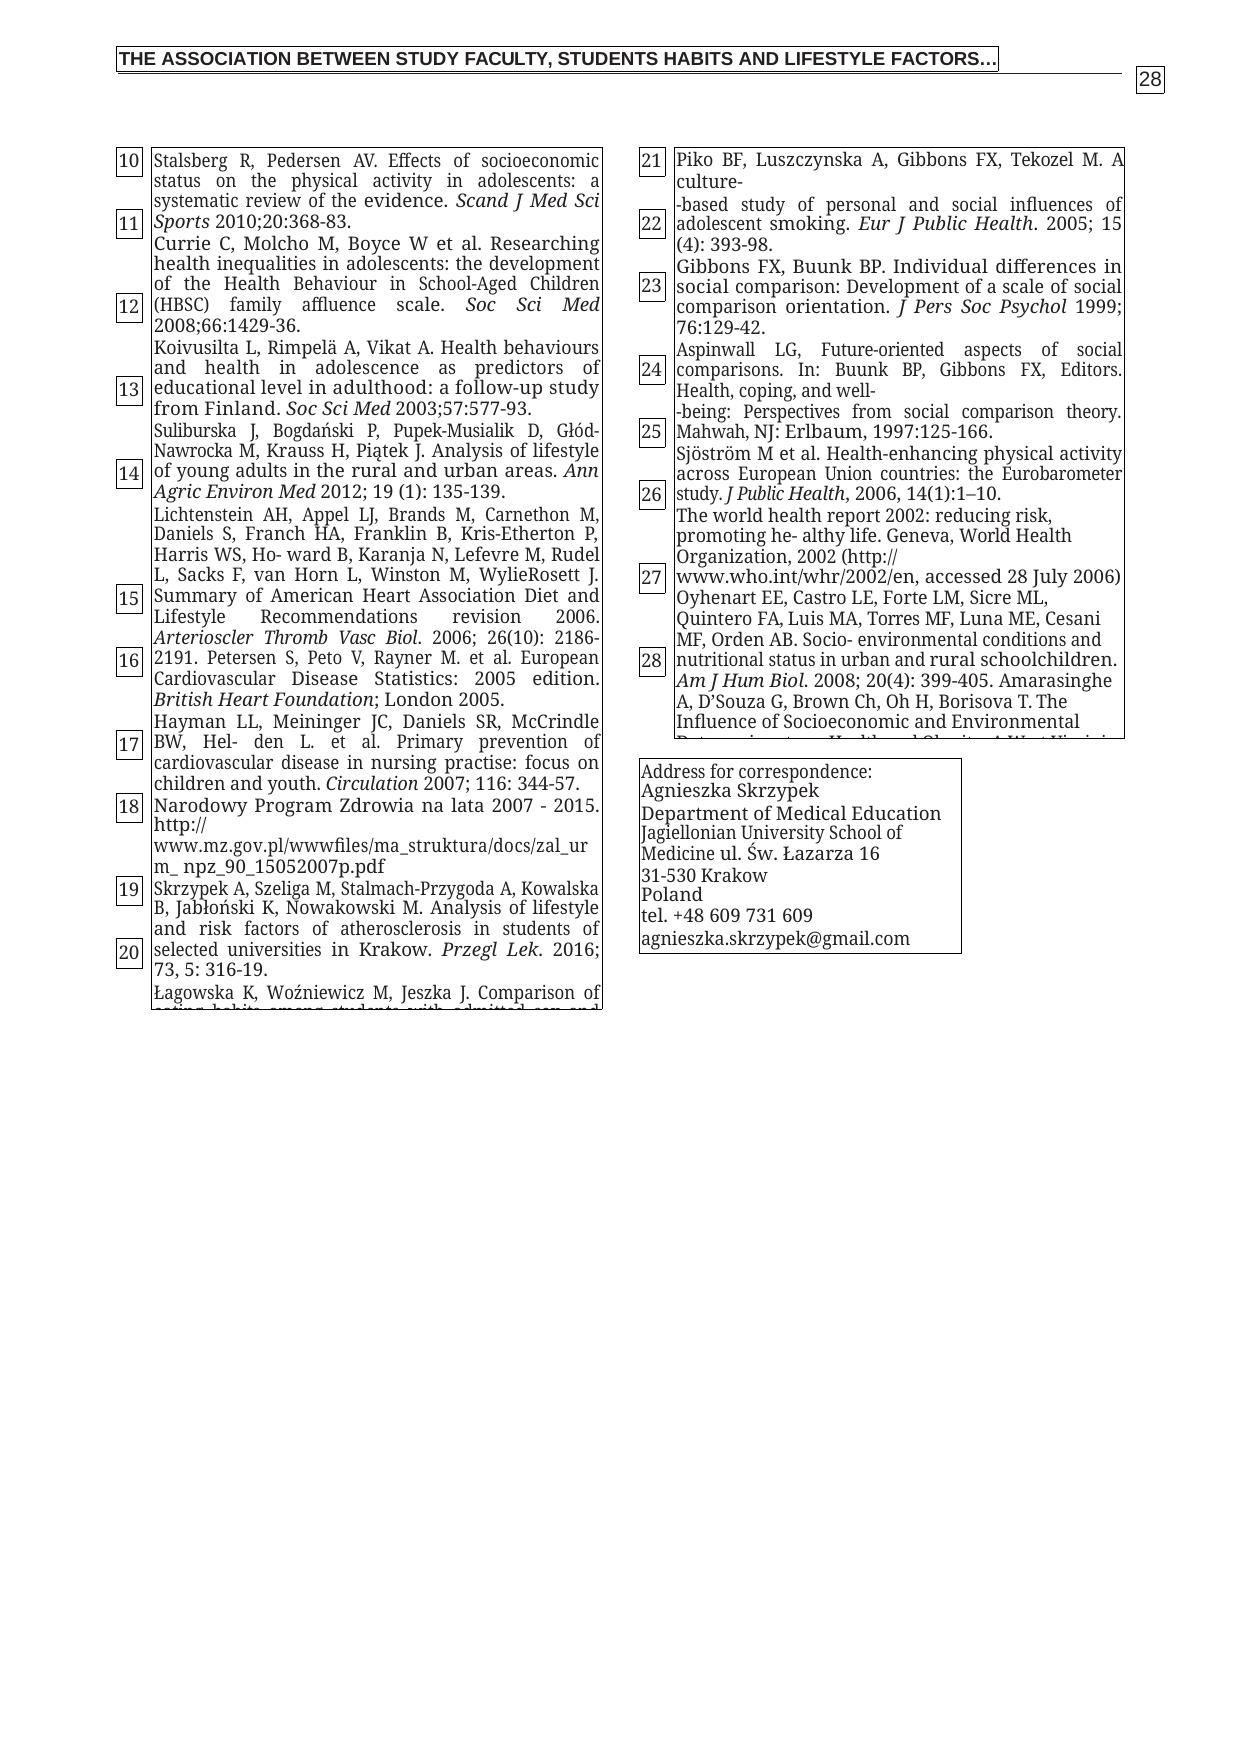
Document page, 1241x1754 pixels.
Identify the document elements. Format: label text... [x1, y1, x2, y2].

text 23. [641, 273, 665, 301]
text 25. [641, 419, 665, 447]
text tel. +48 609 731 609 [641, 907, 961, 927]
text -based study of personal and social influences of adolescent smoking. Eur J Public Health. 2005; 15 (4): 393-98. [676, 195, 1122, 257]
text 17. [118, 731, 142, 759]
text 13. [118, 377, 142, 405]
text The world health report 2002: reducing risk, promoting he- althy life. Geneva, World Health Organization, 2002 (http:// www.who.int/whr/2002/en, accessed 28 July 2006) Oyhenart EE, Castro LE, Forte LM, Sicre ML, Quintero FA, Luis MA, Torres MF, Luna ME, Cesani MF, Orden AB. Socio- environmental conditions and nutritional status in urban and rural schoolchildren. Am J Hum Biol. 2008; 20(4): 399-405. Amarasinghe A, D’Souza G, Brown Ch, Oh H, Borisova T. The Influence of Socioeconomic and Environmental Deter- minants on Health and Obesity: A West Virginia Case Study. Int J Environ Res Public Health. 2009; 6: 2271-87. [676, 506, 1123, 738]
text 26. [641, 481, 665, 509]
text Hayman LL, Meininger JC, Daniels SR, McCrindle BW, Hel- den L. et al. Primary prevention of cardiovascular disease in nursing practise: focus on children and youth. Circulation 2007; 116: 344-57. [154, 712, 599, 795]
text Koivusilta L, Rimpelä A, Vikat A. Health behaviours and health in adolescence as predictors of educational level in adulthood: a follow-up study from Finland. Soc Sci Med 2003;57:577-93. [154, 338, 599, 421]
text Aspinwall LG, Future-oriented aspects of social comparisons. In: Buunk BP, Gibbons FX, Editors. Health, coping, and well- [676, 340, 1122, 402]
text Piko BF, Luszczynska A, Gibbons FX, Tekozel M. A culture- [676, 148, 1124, 194]
text Sjöström M et al. Health-enhancing physical activity across European Union countries: the Eurobarometer study. J Public Health, 2006, 14(1):1–10. [676, 444, 1122, 506]
text 21. [641, 148, 665, 176]
text 19. [118, 877, 142, 905]
text Skrzypek A, Szeliga M, Stalmach-Przygoda A, Kowalska B, Jabłoński K, Nowakowski M. Analysis of lifestyle and risk factors of atherosclerosis in students of selected universities in Krakow. Przegl Lek. 2016; 73, 5: 316-19. [154, 879, 599, 982]
text 12. [118, 294, 142, 322]
text e-mail: agnieszka.skrzypek@gmail.com [641, 927, 961, 953]
text 24. [641, 356, 665, 384]
text 22. [641, 210, 665, 238]
text 31-530 Krakow Poland [641, 866, 816, 907]
text Narodowy Program Zdrowia na lata 2007 - 2015. http:// www.mz.gov.pl/wwwfiles/ma_struktura/docs/zal_urm_ npz_90_15052007p.pdf [154, 796, 600, 878]
text 20. [118, 939, 142, 968]
text Stalsberg R, Pedersen AV. Effects of socioeconomic status on the physical activity in adolescents: a systematic review of the evidence. Scand J Med Sci Sports 2010;20:368-83. [154, 151, 599, 234]
text 27. [641, 564, 665, 593]
text 14. [118, 460, 142, 488]
text Łagowska K, Woźniewicz M, Jeszka J. Comparison of eating habits among students with admitted sex and level of physical activity. Rocz Panstw Zakl Hig. 2011; 62(3): 335-42. [154, 983, 599, 1009]
text 11. [118, 210, 142, 238]
text 15. [118, 585, 142, 613]
text 28. [641, 648, 665, 676]
text Gibbons FX, Buunk BP. Individual differences in social comparison: Development of a scale of social comparison orientation. J Pers Soc Psychol 1999; 76:129-42. [676, 257, 1122, 340]
text Address for correspondence: Agnieszka Skrzypek [641, 762, 941, 803]
text -being: Perspectives from social comparison theory. Mahwah, NJ: Erlbaum, 1997:125-166. [676, 402, 1122, 444]
text Lichtenstein AH, Appel LJ, Brands M, Carnethon M, Daniels S, Franch HA, Franklin B, Kris-Etherton P, Harris WS, Ho- ward B, Karanja N, Lefevre M, Rudel L, Sacks F, van Horn L, Winston M, WylieRosett J. Summary of American Heart Association Diet and Lifestyle Recommendations revision 2006. Arterioscler Thromb Vasc Biol. 2006; 26(10): 2186-2191. Petersen S, Peto V, Rayner M. et al. European Cardiovascular Disease Statistics: 2005 edition. British Heart Foundation; London 2005. [154, 504, 600, 712]
text Currie C, Molcho M, Boyce W et al. Researching health inequalities in adolescents: the development of the Health Behaviour in School-Aged Children (HBSC) family affluence scale. Soc Sci Med 2008;66:1429-36. [154, 234, 599, 338]
text 18. [118, 794, 142, 822]
text THE ASSOCIATION BETWEEN STUDY FACULTY, STUDENTS HABITS AND LIFESTYLE FACTORS… [118, 48, 998, 69]
text 10. [118, 148, 142, 176]
text Suliburska J, Bogdański P, Pupek-Musialik D, Głód- Nawrocka M, Krauss H, Piątek J. Analysis of lifestyle of young adults in the rural and urban areas. Ann Agric Environ Med 2012; 19 (1): 135-139. [154, 421, 599, 504]
text 16. [118, 648, 142, 676]
text 28 [1139, 67, 1164, 91]
text Department of Medical Education Jagiellonian University School of Medicine ul. Św. Łazarza 16 [641, 803, 961, 866]
